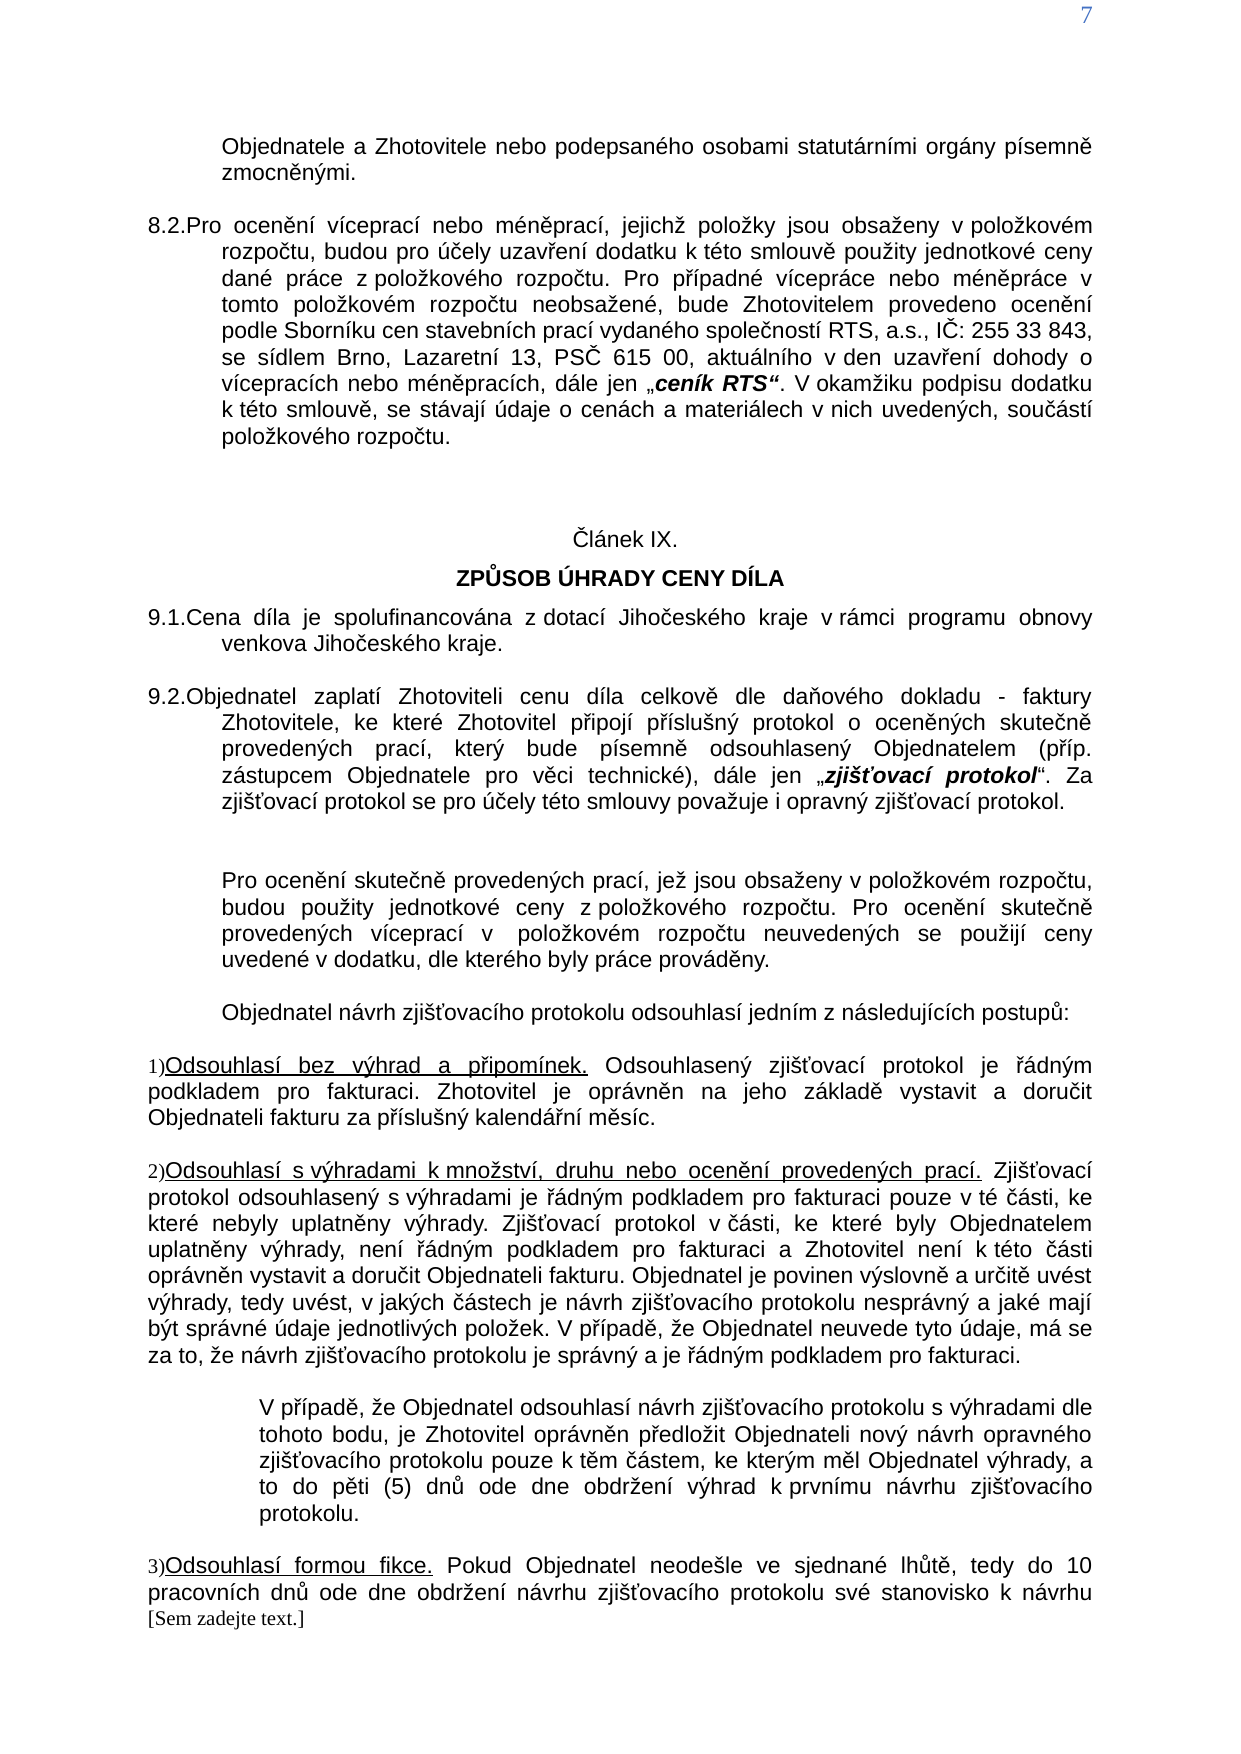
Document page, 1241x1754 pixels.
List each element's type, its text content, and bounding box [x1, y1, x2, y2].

list Pro ocenění víceprací nebo méněprací, jejichž položky jsou obsaženy v položkovém rozpočtu, budou pro účely uzavření dodatku k této smlouvě použity jednotkové ceny dané práce z položkového rozpočtu. Pro případné vícepráce nebo méněpráce v tomto položkovém rozpočtu neobsažené, bude Zhotovitelem provedeno ocenění podle Sborníku cen stavebních prací vydaného společností RTS, a.s., IČ: 255 33 843, se sídlem Brno, Lazaretní 13, PSČ 615 00, aktuálního v den uzavření dohody o vícepracích nebo méněpracích, dále jen „ceník RTS“. V okamžiku podpisu dodatku k této smlouvě, se stávají údaje o cenách a materiálech v nich uvedených, součástí položkového rozpočtu. [148, 212, 1093, 449]
list Odsouhlasí bez výhrad a připomínek. Odsouhlasený zjišťovací protokol je řádným podkladem pro fakturaci. Zhotovitel je oprávněn na jeho základě vystavit a doručit Objednateli fakturu za příslušný kalendářní měsíc. [148, 1052, 1093, 1131]
list Objednatel zaplatí Zhotoviteli cenu díla celkově dle daňového dokladu - faktury Zhotovitele, ke které Zhotovitel připojí příslušný protokol o oceněných skutečně provedených prací, který bude písemně odsouhlasený Objednatelem (příp. zástupcem Objednatele pro věci technické), dále jen „zjišťovací protokol“. Za zjišťovací protokol se pro účely této smlouvy považuje i opravný zjišťovací protokol. [148, 683, 1093, 814]
list Objednatele a Zhotovitele nebo podepsaného osobami statutárními orgány písemně zmocněnými. [148, 133, 1093, 186]
text Pro ocenění skutečně provedených prací, jež jsou obsaženy v položkovém rozpočtu, budou použity jednotkové ceny z položkového rozpočtu. Pro ocenění skutečně provedených víceprací v položkovém rozpočtu neuvedených se použijí ceny uvedené v dodatku, dle kterého byly práce prováděny. [221, 867, 1093, 973]
list Odsouhlasí formou fikce. Pokud Objednatel neodešle ve sjednané lhůtě, tedy do 10 pracovních dnů ode dne obdržení návrhu zjišťovacího protokolu své stanovisko k návrhu [148, 1552, 1093, 1605]
subtitle Způsob úhrady ceny díla [148, 565, 1093, 591]
list Odsouhlasí s výhradami k množství, druhu nebo ocenění provedených prací. Zjišťovací protokol odsouhlasený s výhradami je řádným podkladem pro fakturaci pouze v té části, ke které nebyly uplatněny výhrady. Zjišťovací protokol v části, ke které byly Objednatelem uplatněny výhrady, není řádným podkladem pro fakturaci a Zhotovitel není k této části oprávněn vystavit a doručit Objednateli fakturu. Objednatel je povinen výslovně a určitě uvést výhrady, tedy uvést, v jakých částech je návrh zjišťovacího protokolu nesprávný a jaké mají být správné údaje jednotlivých položek. V případě, že Objednatel neuvede tyto údaje, má se za to, že návrh zjišťovacího protokolu je správný a je řádným podkladem pro fakturaci. [148, 1157, 1093, 1368]
text Článek IX. [148, 526, 1103, 552]
text V případě, že Objednatel odsouhlasí návrh zjišťovacího protokolu s výhradami dle tohoto bodu, je Zhotovitel oprávněn předložit Objednateli nový návrh opravného zjišťovacího protokolu pouze k těm částem, ke kterým měl Objednatel výhrady, a to do pěti (5) dnů ode dne obdržení výhrad k prvnímu návrhu zjišťovacího protokolu. [259, 1394, 1093, 1526]
list Cena díla je spolufinancována z dotací Jihočeského kraje v rámci programu obnovy venkova Jihočeského kraje. [148, 604, 1093, 656]
text Objednatel návrh zjišťovacího protokolu odsouhlasí jedním z následujících postupů: [221, 999, 1093, 1025]
